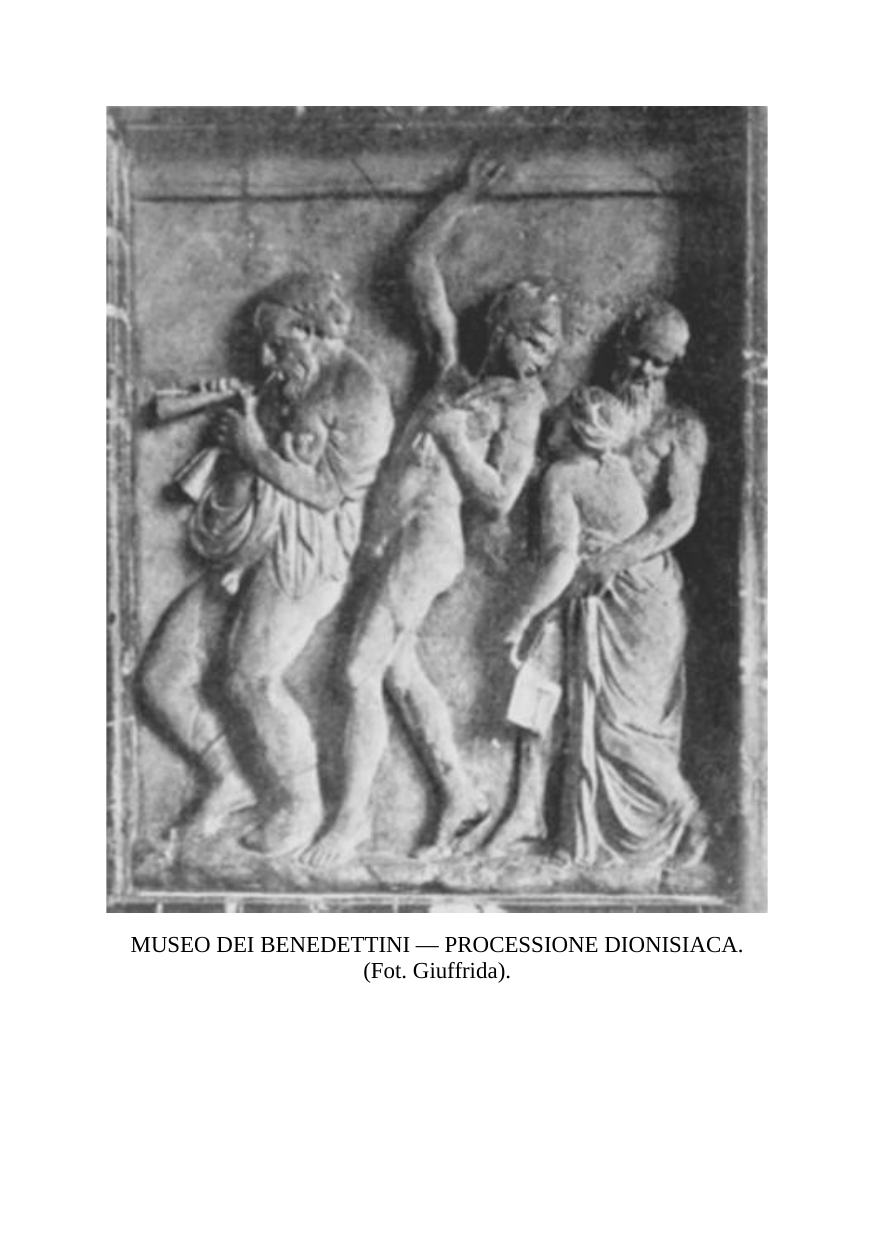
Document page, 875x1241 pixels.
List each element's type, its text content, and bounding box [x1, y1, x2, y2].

picture [106, 106, 768, 913]
text MUSEO DEI BENEDETTINI ― PROCESSIONE DIONISIACA. (Fot. Giuffrida). [106, 931, 768, 983]
